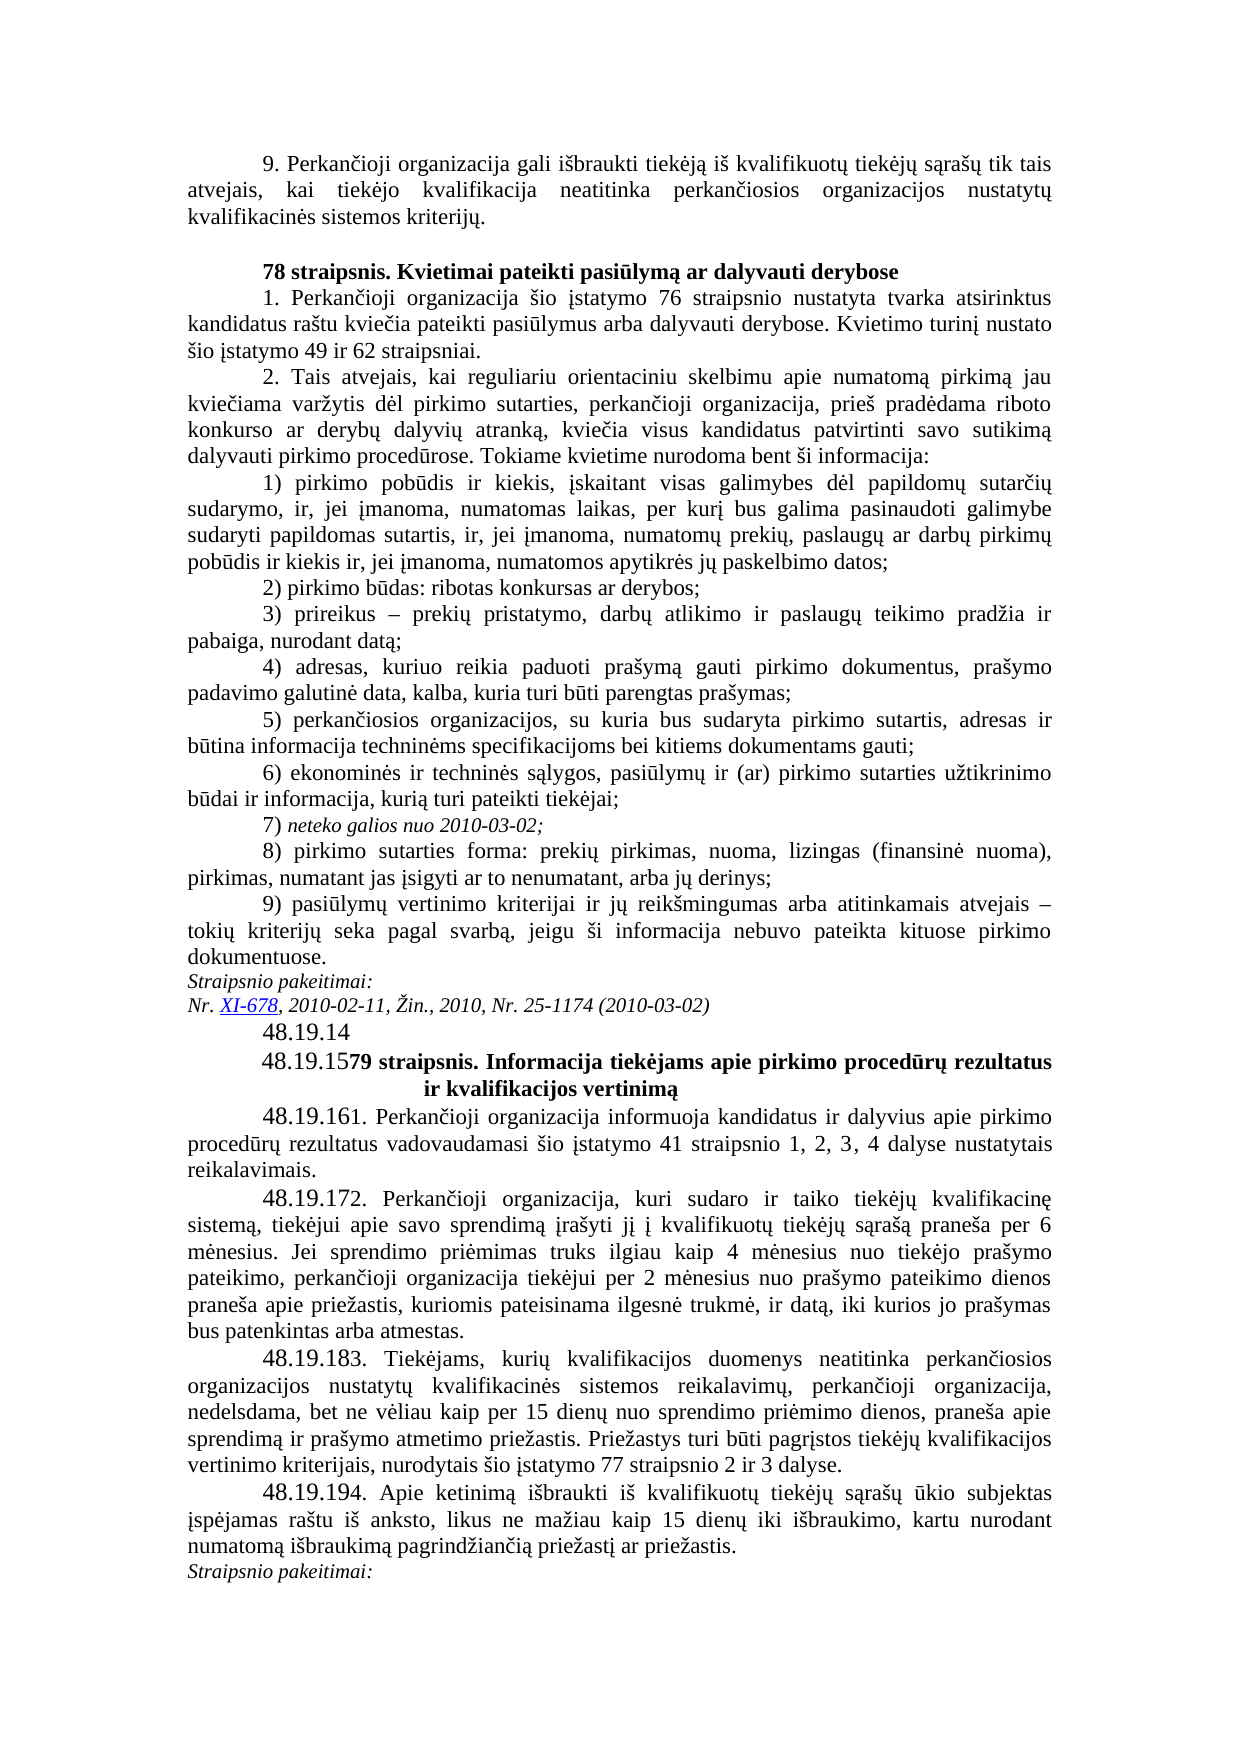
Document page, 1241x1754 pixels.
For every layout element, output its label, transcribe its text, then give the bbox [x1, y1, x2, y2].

text 8) pirkimo sutarties forma: prekių pirkimas, nuoma, lizingas (finansinė nuoma), pirkimas, numatant jas įsigyti ar to nenumatant, arba jų derinys; [187, 838, 1053, 890]
text Straipsnio pakeitimai: [187, 969, 1053, 993]
subtitle 1. Perkančioji organizacija informuoja kandidatus ir dalyvius apie pirkimo procedūrų rezultatus vadovaudamasi šio įstatymo 41 straipsnio 1, 2, 3, 4 dalyse nustatytais reikalavimais. [187, 1101, 1053, 1183]
text 5) perkančiosios organizacijos, su kuria bus sudaryta pirkimo sutartis, adresas ir būtina informacija techninėms specifikacijoms bei kitiems dokumentams gauti; [187, 706, 1053, 758]
text 9) pasiūlymų vertinimo kriterijai ir jų reikšmingumas arba atitinkamais atvejais – tokių kriterijų seka pagal svarbą, jeigu ši informacija nebuvo pateikta kituose pirkimo dokumentuose. [187, 890, 1053, 969]
subtitle 2. Perkančioji organizacija, kuri sudaro ir taiko tiekėjų kvalifikacinę sistemą, tiekėjui apie savo sprendimą įrašyti jį į kvalifikuotų tiekėjų sąrašą praneša per 6 mėnesius. Jei sprendimo priėmimas truks ilgiau kaip 4 mėnesius nuo tiekėjo prašymo pateikimo, perkančioji organizacija tiekėjui per 2 mėnesius nuo prašymo pateikimo dienos praneša apie priežastis, kuriomis pateisinama ilgesnė trukmė, ir datą, iki kurios jo prašymas bus patenkintas arba atmestas. [187, 1183, 1053, 1343]
text Straipsnio pakeitimai: [187, 1559, 1053, 1583]
text Nr. XI-678, 2010-02-11, Žin., 2010, Nr. 25-1174 (2010-03-02) [187, 993, 1053, 1017]
text 2) pirkimo būdas: ribotas konkursas ar derybos; [187, 574, 1053, 600]
text 6) ekonominės ir techninės sąlygos, pasiūlymų ir (ar) pirkimo sutarties užtikrinimo būdai ir informacija, kurią turi pateikti tiekėjai; [187, 758, 1053, 811]
text 7) neteko galios nuo 2010-03-02; [187, 811, 1053, 838]
text 1) pirkimo pobūdis ir kiekis, įskaitant visas galimybes dėl papildomų sutarčių sudarymo, ir, jei įmanoma, numatomas laikas, per kurį bus galima pasinaudoti galimybe sudaryti papildomas sutartis, ir, jei įmanoma, numatomų prekių, paslaugų ar darbų pirkimų pobūdis ir kiekis ir, jei įmanoma, numatomos apytikrės jų paskelbimo datos; [187, 469, 1053, 574]
text 1. Perkančioji organizacija šio įstatymo 76 straipsnio nustatyta tvarka atsirinktus kandidatus raštu kviečia pateikti pasiūlymus arba dalyvauti derybose. Kvietimo turinį nustato šio įstatymo 49 ir 62 straipsniai. [187, 284, 1053, 363]
subtitle 4. Apie ketinimą išbraukti iš kvalifikuotų tiekėjų sąrašų ūkio subjektas įspėjamas raštu iš anksto, likus ne mažiau kaip 15 dienų iki išbraukimo, kartu nurodant numatomą išbraukimą pagrindžiančią priežastį ar priežastis. [187, 1477, 1053, 1559]
text 3) prireikus – prekių pristatymo, darbų atlikimo ir paslaugų teikimo pradžia ir pabaiga, nurodant datą; [187, 600, 1053, 653]
text 9. Perkančioji organizacija gali išbraukti tiekėją iš kvalifikuotų tiekėjų sąrašų tik tais atvejais, kai tiekėjo kvalifikacija neatitinka perkančiosios organizacijos nustatytų kvalifikacinės sistemos kriterijų. [187, 150, 1053, 229]
text 78 straipsnis. Kvietimai pateikti pasiūlymą ar dalyvauti derybose [187, 258, 1053, 284]
text 4) adresas, kuriuo reikia paduoti prašymą gauti pirkimo dokumentus, prašymo padavimo galutinė data, kalba, kuria turi būti parengtas prašymas; [187, 653, 1053, 706]
text 2. Tais atvejais, kai reguliariu orientaciniu skelbimu apie numatomą pirkimą jau kviečiama varžytis dėl pirkimo sutarties, perkančioji organizacija, prieš pradėdama riboto konkurso ar derybų dalyvių atranką, kviečia visus kandidatus patvirtinti savo sutikimą dalyvauti pirkimo procedūrose. Tokiame kvietime nurodoma bent ši informacija: [187, 363, 1053, 469]
subtitle 79 straipsnis. Informacija tiekėjams apie pirkimo procedūrų rezultatus ir kvalifikacijos vertinimą [261, 1046, 1053, 1101]
subtitle 3. Tiekėjams, kurių kvalifikacijos duomenys neatitinka perkančiosios organizacijos nustatytų kvalifikacinės sistemos reikalavimų, perkančioji organizacija, nedelsdama, bet ne vėliau kaip per 15 dienų nuo sprendimo priėmimo dienos, praneša apie sprendimą ir prašymo atmetimo priežastis. Priežastys turi būti pagrįstos tiekėjų kvalifikacijos vertinimo kriterijais, nurodytais šio įstatymo 77 straipsnio 2 ir 3 dalyse. [187, 1343, 1053, 1477]
